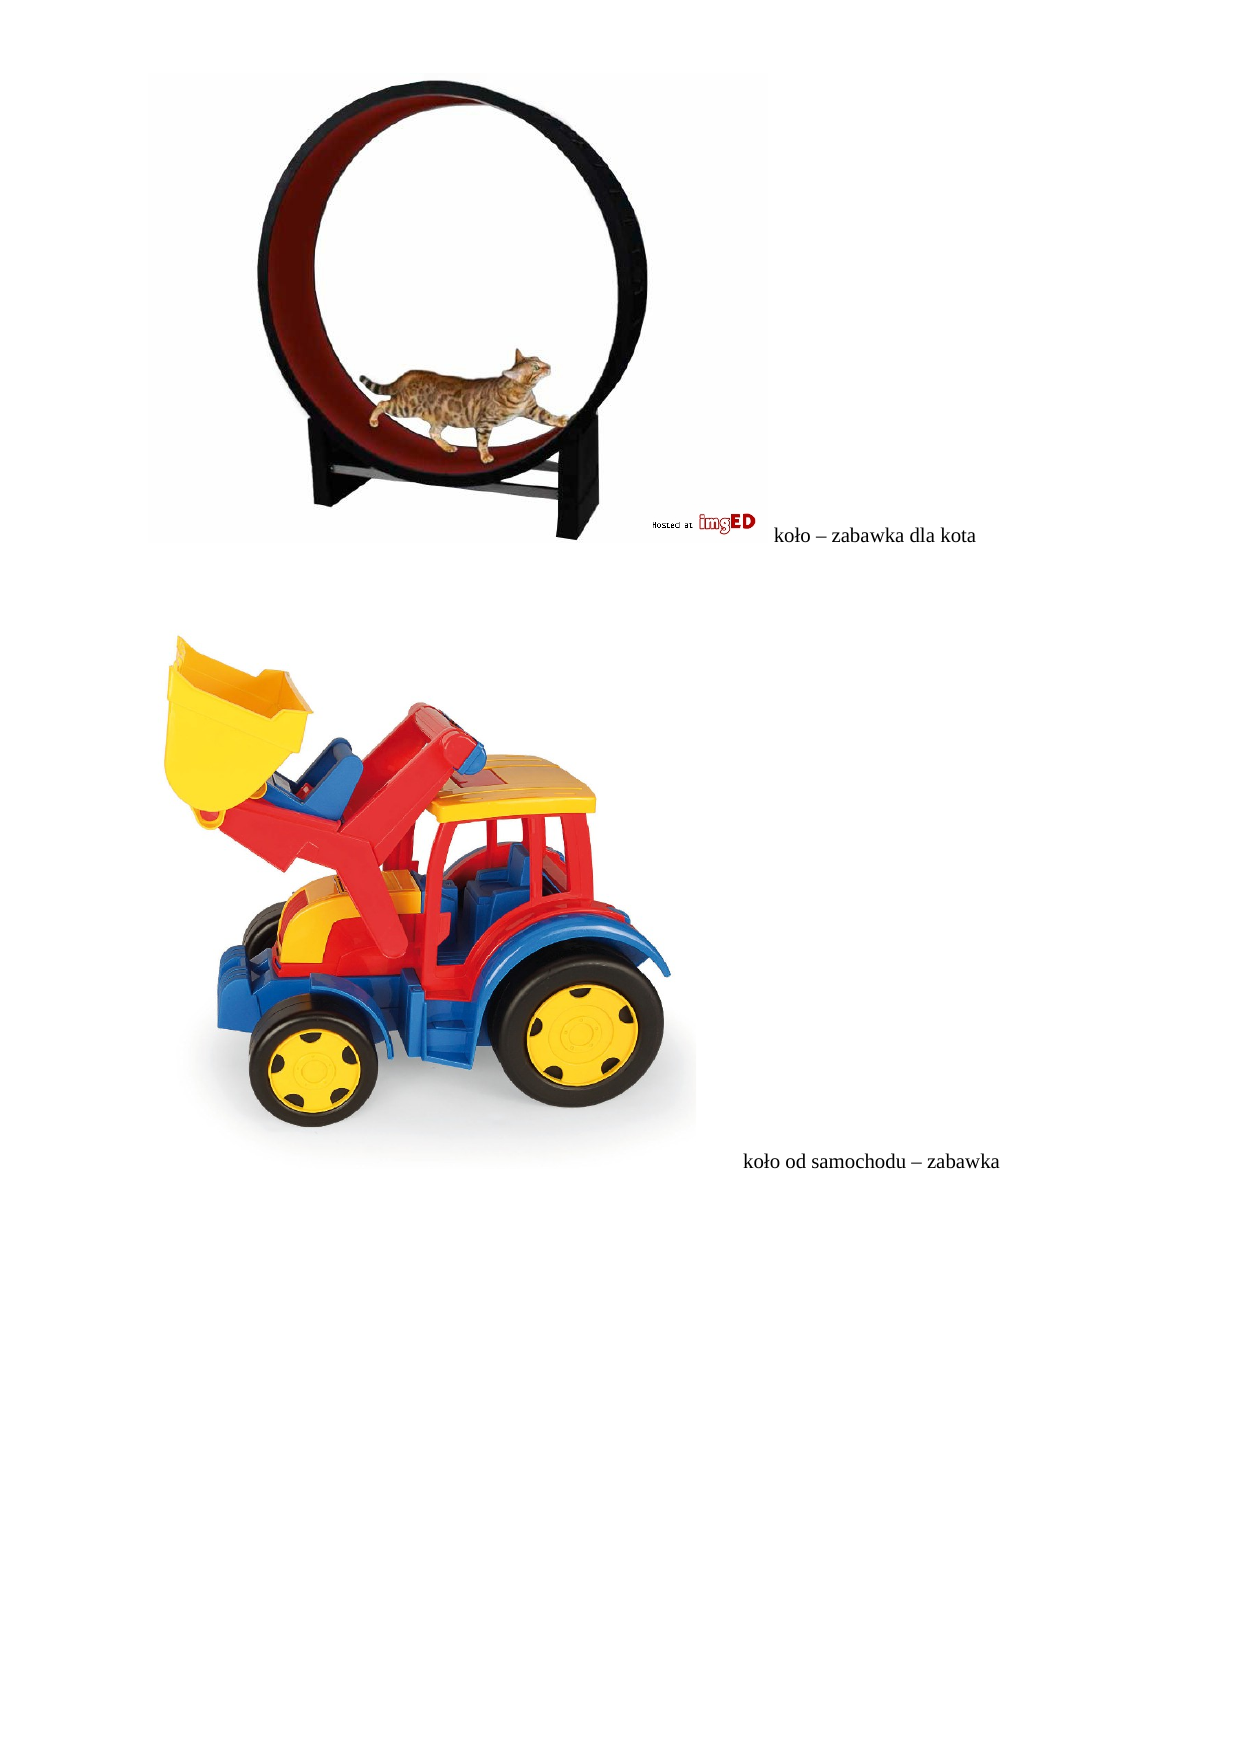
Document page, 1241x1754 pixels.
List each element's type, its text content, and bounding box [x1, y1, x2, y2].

picture [147, 620, 697, 1169]
picture [147, 73, 769, 543]
text koło – zabawka dla kota [148, 74, 1093, 547]
text koło od samochodu – zabawka [148, 620, 1093, 1173]
